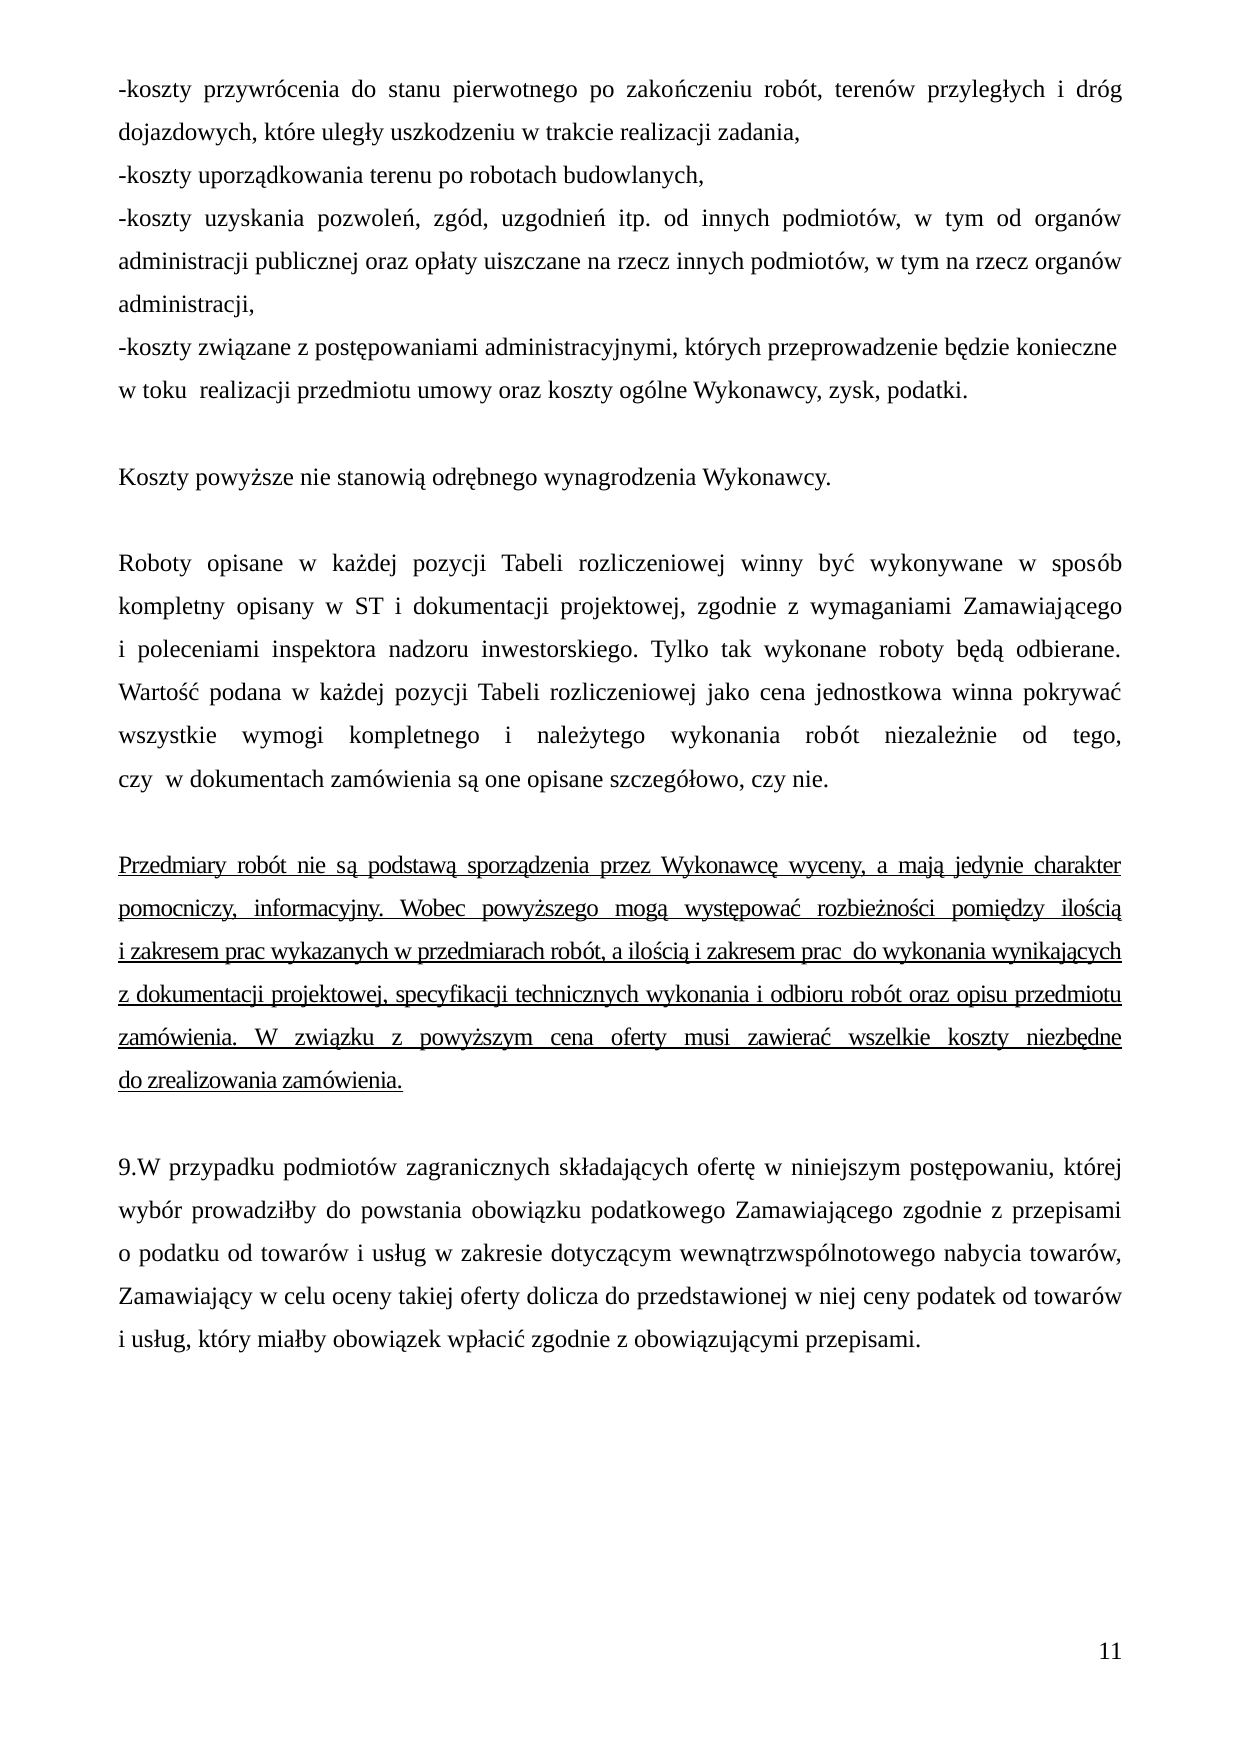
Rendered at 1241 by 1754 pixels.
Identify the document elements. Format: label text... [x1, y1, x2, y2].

text -koszty uporządkowania terenu po robotach budowlanych, [118, 160, 1122, 189]
text -koszty uzyskania pozwoleń, zgód, uzgodnień itp. od innych podmiotów, w tym od organów administracji publicznej oraz opłaty uiszczane na rzecz innych podmiotów, w tym na rzecz organów administracji, [118, 203, 1122, 318]
text do zrealizowania zamówienia. [118, 1049, 1122, 1094]
text Przedmiary robót nie są podstawą sporządzenia przez Wykonawcę wyceny, a mają jedynie charakter pomocniczy, informacyjny. Wobec powyższego mogą występować rozbieżności pomiędzy ilością i zakresem prac wykazanych w przedmiarach robót, a ilością i zakresem prac do wykonania wynikających [118, 850, 1122, 961]
text -koszty przywrócenia do stanu pierwotnego po zakończeniu robót, terenów przyległych i dróg dojazdowych, które uległy uszkodzeniu w trakcie realizacji zadania, [118, 74, 1122, 146]
text -koszty związane z postępowaniami administracyjnymi, których przeprowadzenie będzie konieczne [118, 332, 1122, 361]
text Koszty powyższe nie stanowią odrębnego wynagrodzenia Wykonawcy. [118, 462, 1122, 491]
text w toku realizacji przedmiotu umowy oraz koszty ogólne Wykonawcy, zysk, podatki. [118, 376, 1122, 404]
text 9.W przypadku podmiotów zagranicznych składających ofertę w niniejszym postępowaniu, której wybór prowadziłby do powstania obowiązku podatkowego Zamawiającego zgodnie z przepisami o podatku od towarów i usług w zakresie dotyczącym wewnątrzwspólnotowego nabycia towarów, Zamawiający w celu oceny takiej oferty dolicza do przedstawionej w niej ceny podatek od towarów i usług, który miałby obowiązek wpłacić zgodnie z obowiązującymi przepisami. [118, 1152, 1122, 1353]
text zamówienia. W związku z powyższym cena oferty musi zawierać wszelkie koszty niezbędne [118, 1006, 1122, 1047]
text Roboty opisane w każdej pozycji Tabeli rozliczeniowej winny być wykonywane w sposób kompletny opisany w ST i dokumentacji projektowej, zgodnie z wymaganiami Zamawiającego i poleceniami inspektora nadzoru inwestorskiego. Tylko tak wykonane roboty będą odbierane. Wartość podana w każdej pozycji Tabeli rozliczeniowej jako cena jednostkowa winna pokrywać wszystkie wymogi kompletnego i należytego wykonania robót niezależnie od tego, czy w dokumentach zamówienia są one opisane szczegółowo, czy nie. [118, 548, 1122, 792]
text z dokumentacji projektowej, specyfikacji technicznych wykonania i odbioru robót oraz opisu przedmiotu [118, 963, 1122, 1004]
